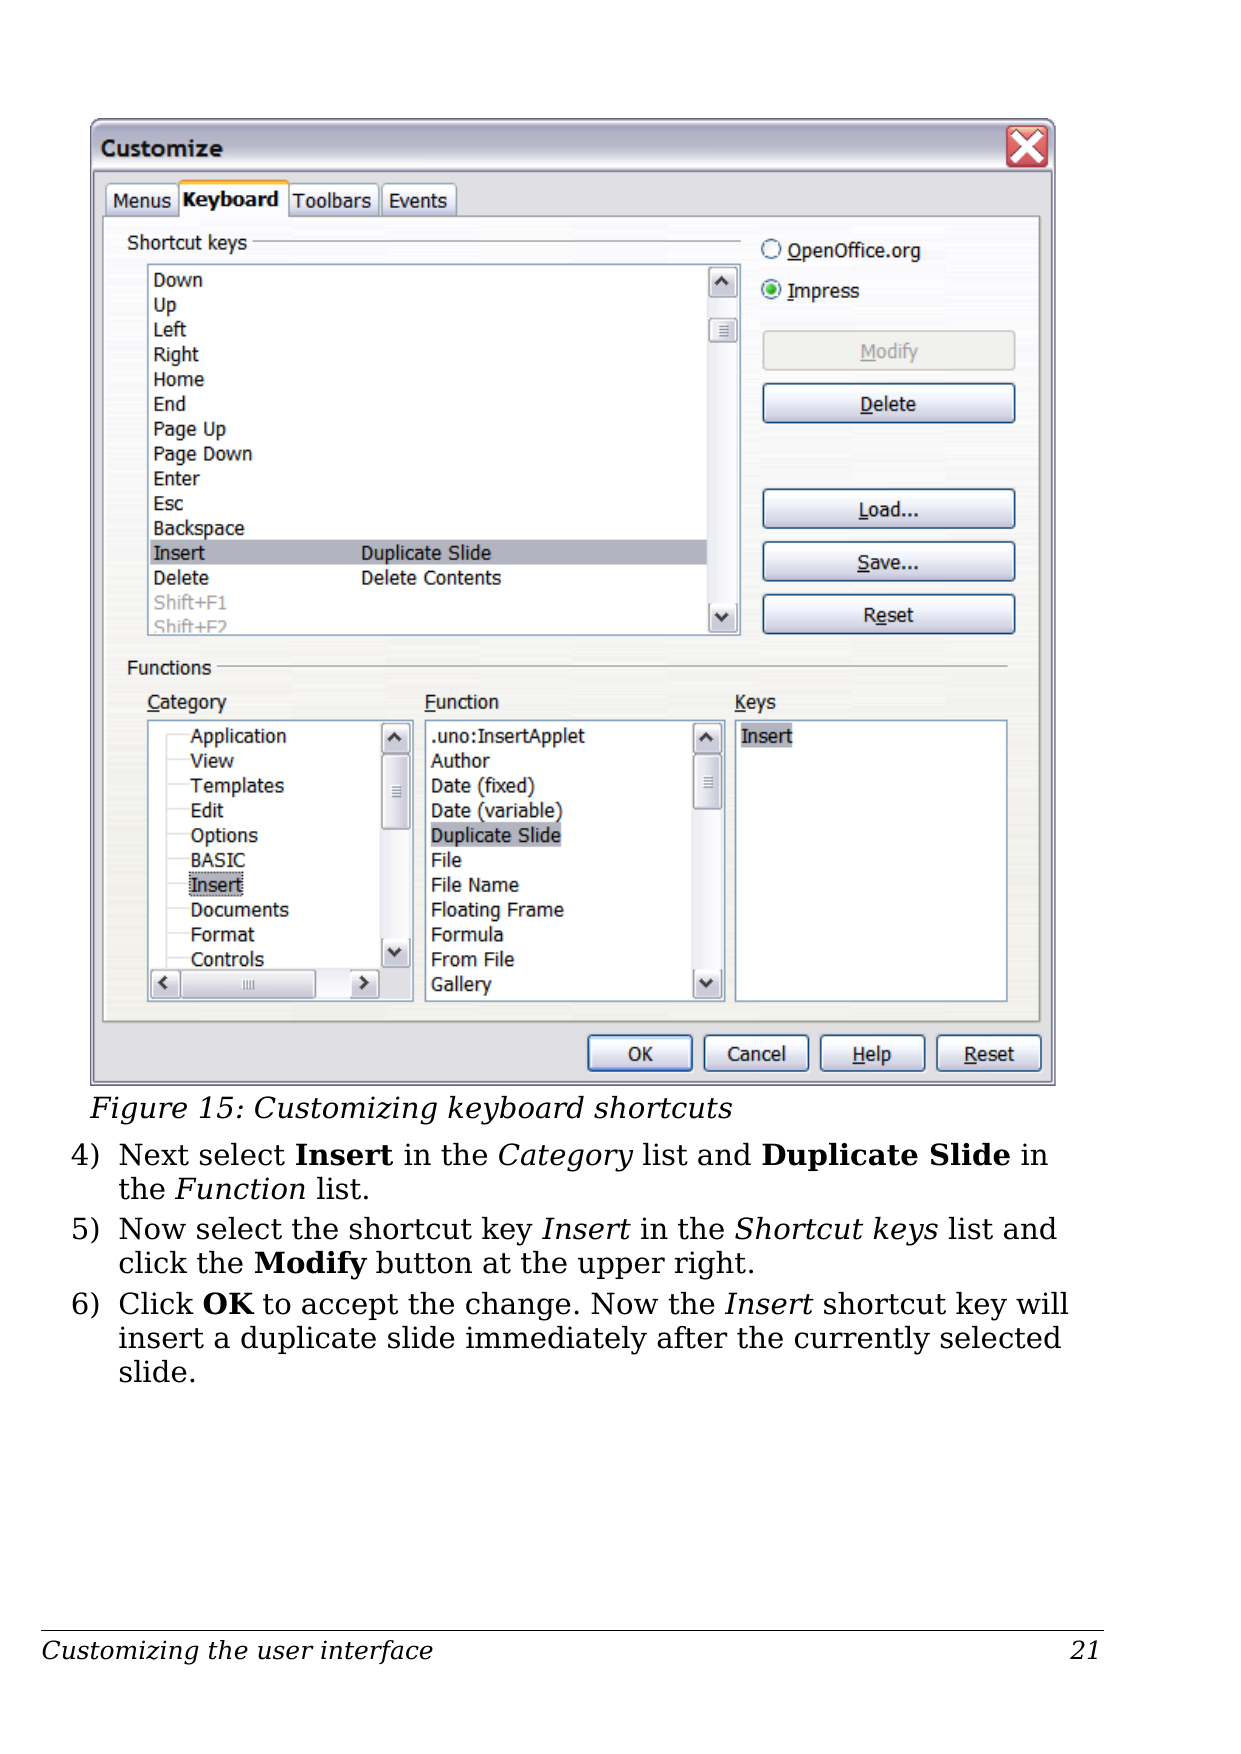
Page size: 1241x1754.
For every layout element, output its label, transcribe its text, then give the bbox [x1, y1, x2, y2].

list Click OK to accept the change. Now the Insert shortcut key will insert a duplicate slide immediately after the currently selected slide. [100, 1287, 1104, 1389]
list Next select Insert in the Category list and Duplicate Slide in the Function list. [100, 1138, 1104, 1206]
list Now select the shortcut key Insert in the Shortcut keys list and click the Modify button at the upper right. [100, 1213, 1104, 1281]
picture [90, 118, 1056, 1086]
text Figure 15: Customizing keyboard shortcuts [90, 1092, 1056, 1126]
